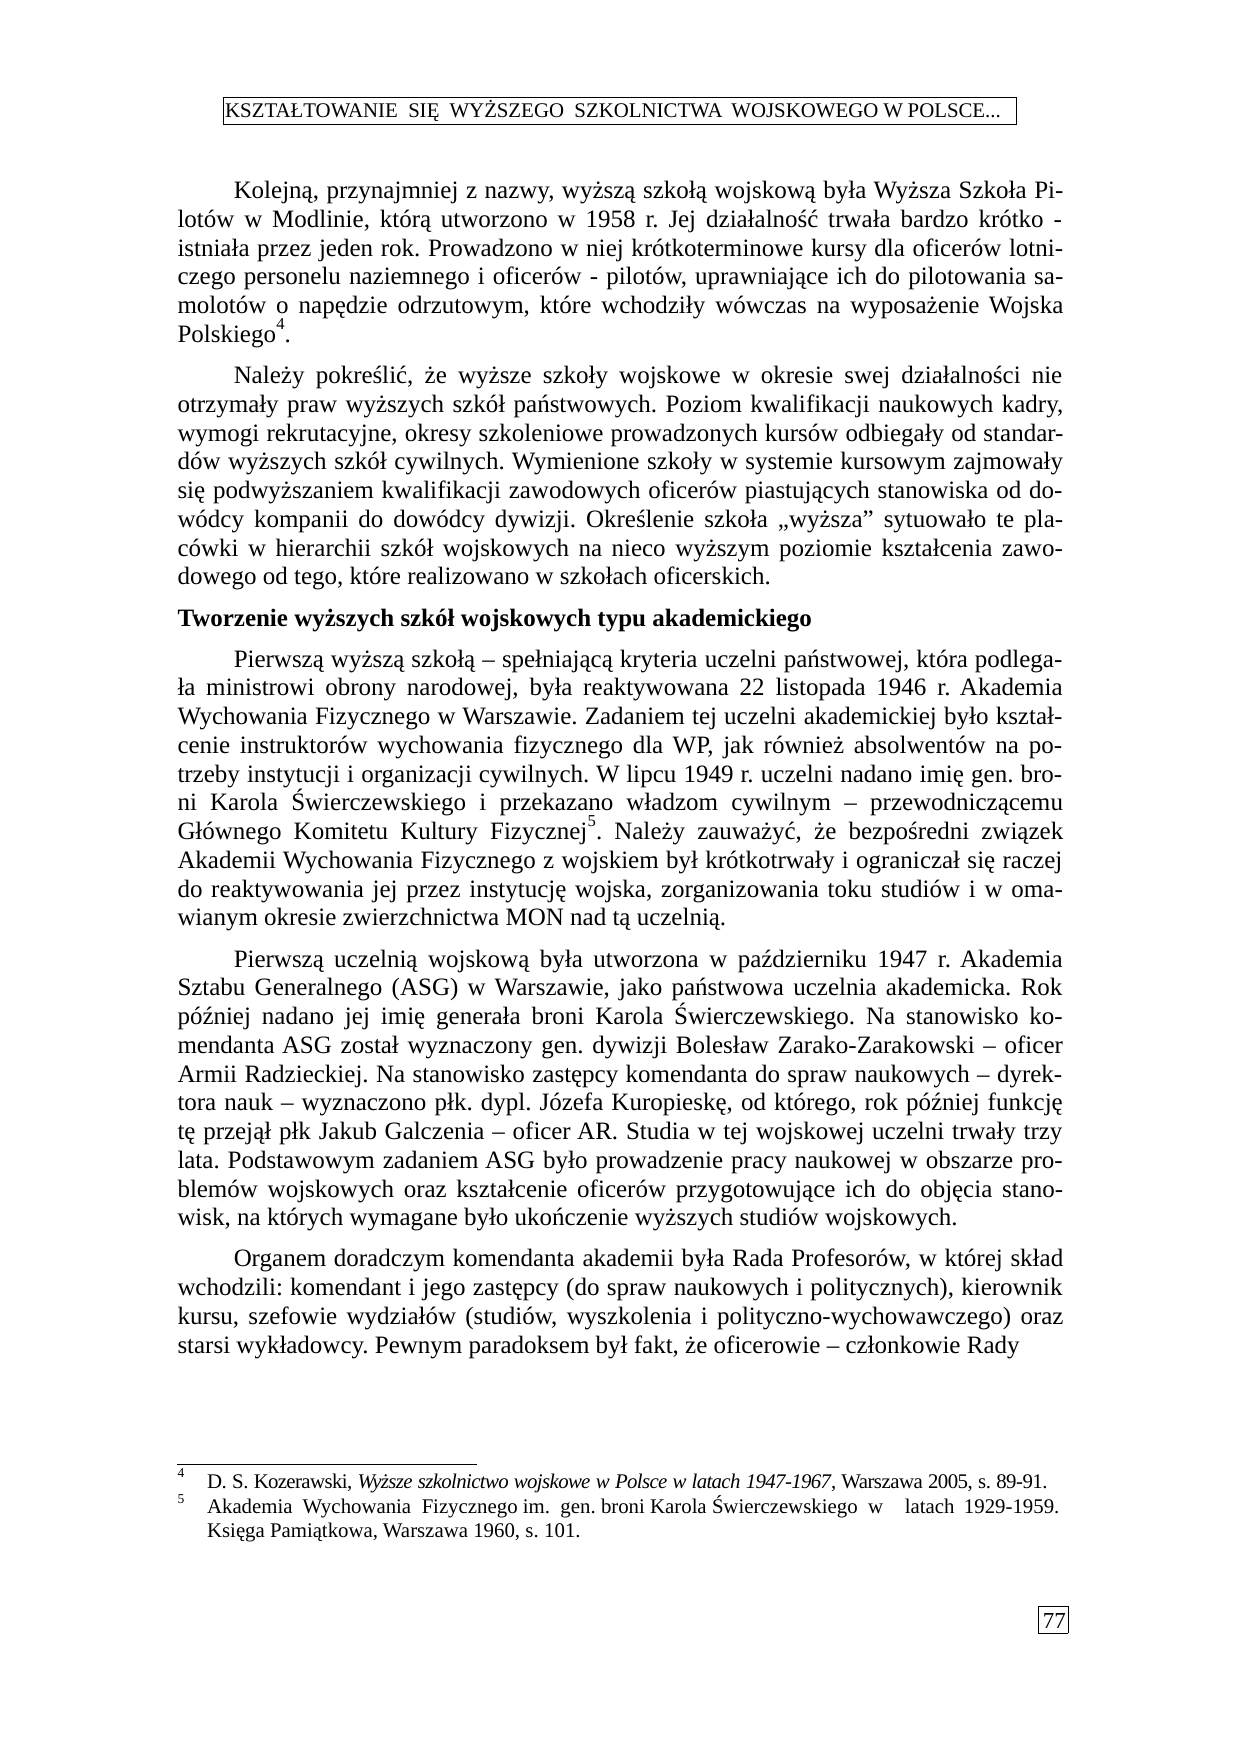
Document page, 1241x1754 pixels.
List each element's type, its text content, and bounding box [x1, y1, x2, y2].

text Kolejną, przynajmniej z nazwy, wyższą szkołą wojskową była Wyższa Szkoła Pi- lotów w Modlinie, którą utworzono w 1958 r. Jej działalność trwała bardzo krótko - istniała przez jeden rok. Prowadzono w niej krótkoterminowe kursy dla oficerów lotni- czego personelu naziemnego i oficerów - pilotów, uprawniające ich do pilotowania sa- molotów o napędzie odrzutowym, które wchodziły wówczas na wyposażenie Wojska Polskiego4. [177, 176, 1064, 348]
subtitle Tworzenie wyższych szkół wojskowych typu akademickiego [177, 603, 1076, 632]
text Należy pokreślić, że wyższe szkoły wojskowe w okresie swej działalności nie otrzymały praw wyższych szkół państwowych. Poziom kwalifikacji naukowych kadry, wymogi rekrutacyjne, okresy szkoleniowe prowadzonych kursów odbiegały od standar- dów wyższych szkół cywilnych. Wymienione szkoły w systemie kursowym zajmowały się podwyższaniem kwalifikacji zawodowych oficerów piastujących stanowiska od do- wódcy kompanii do dowódcy dywizji. Określenie szkoła „wyższa” sytuowało te pla- cówki w hierarchii szkół wojskowych na nieco wyższym poziomie kształcenia zawo- dowego od tego, które realizowano w szkołach oficerskich. [177, 360, 1064, 590]
text Pierwszą uczelnią wojskową była utworzona w październiku 1947 r. Akademia Sztabu Generalnego (ASG) w Warszawie, jako państwowa uczelnia akademicka. Rok później nadano jej imię generała broni Karola Świerczewskiego. Na stanowisko ko- mendanta ASG został wyznaczony gen. dywizji Bolesław Zarako-Zarakowski – oficer Armii Radzieckiej. Na stanowisko zastępcy komendanta do spraw naukowych – dyrek- tora nauk – wyznaczono płk. dypl. Józefa Kuropieskę, od którego, rok później funkcję tę przejął płk Jakub Galczenia – oficer AR. Studia w tej wojskowej uczelni trwały trzy lata. Podstawowym zadaniem ASG było prowadzenie pracy naukowej w obszarze pro- blemów wojskowych oraz kształcenie oficerów przygotowujące ich do objęcia stano- wisk, na których wymagane było ukończenie wyższych studiów wojskowych. [177, 944, 1063, 1231]
text Pierwszą wyższą szkołą – spełniającą kryteria uczelni państwowej, która podlega- ła ministrowi obrony narodowej, była reaktywowana 22 listopada 1946 r. Akademia Wychowania Fizycznego w Warszawie. Zadaniem tej uczelni akademickiej było kształ- cenie instruktorów wychowania fizycznego dla WP, jak również absolwentów na po- trzeby instytucji i organizacji cywilnych. W lipcu 1949 r. uczelni nadano imię gen. bro- ni Karola Świerczewskiego i przekazano władzom cywilnym – przewodniczącemu Głównego Komitetu Kultury Fizycznej5. Należy zauważyć, że bezpośredni związek Akademii Wychowania Fizycznego z wojskiem był krótkotrwały i ograniczał się raczej do reaktywowania jej przez instytucję wojska, zorganizowania toku studiów i w oma- wianym okresie zwierzchnictwa MON nad tą uczelnią. [177, 644, 1063, 932]
text Organem doradczym komendanta akademii była Rada Profesorów, w której skład wchodzili: komendant i jego zastępcy (do spraw naukowych i politycznych), kierownik kursu, szefowie wydziałów (studiów, wyszkolenia i polityczno-wychowawczego) oraz starsi wykładowcy. Pewnym paradoksem był fakt, że oficerowie – członkowie Rady [177, 1243, 1064, 1358]
text 5 Akademia Wychowania Fizycznego im. gen. broni Karola Świerczewskiego w latach 1929-1959. Księga Pamiątkowa, Warszawa 1960, s. 101. [177, 1495, 1063, 1543]
text 4 D. S. Kozerawski, Wyższe szkolnictwo wojskowe w Polsce w latach 1947-1967, Warszawa 2005, s. 89-91. [177, 1463, 1076, 1493]
